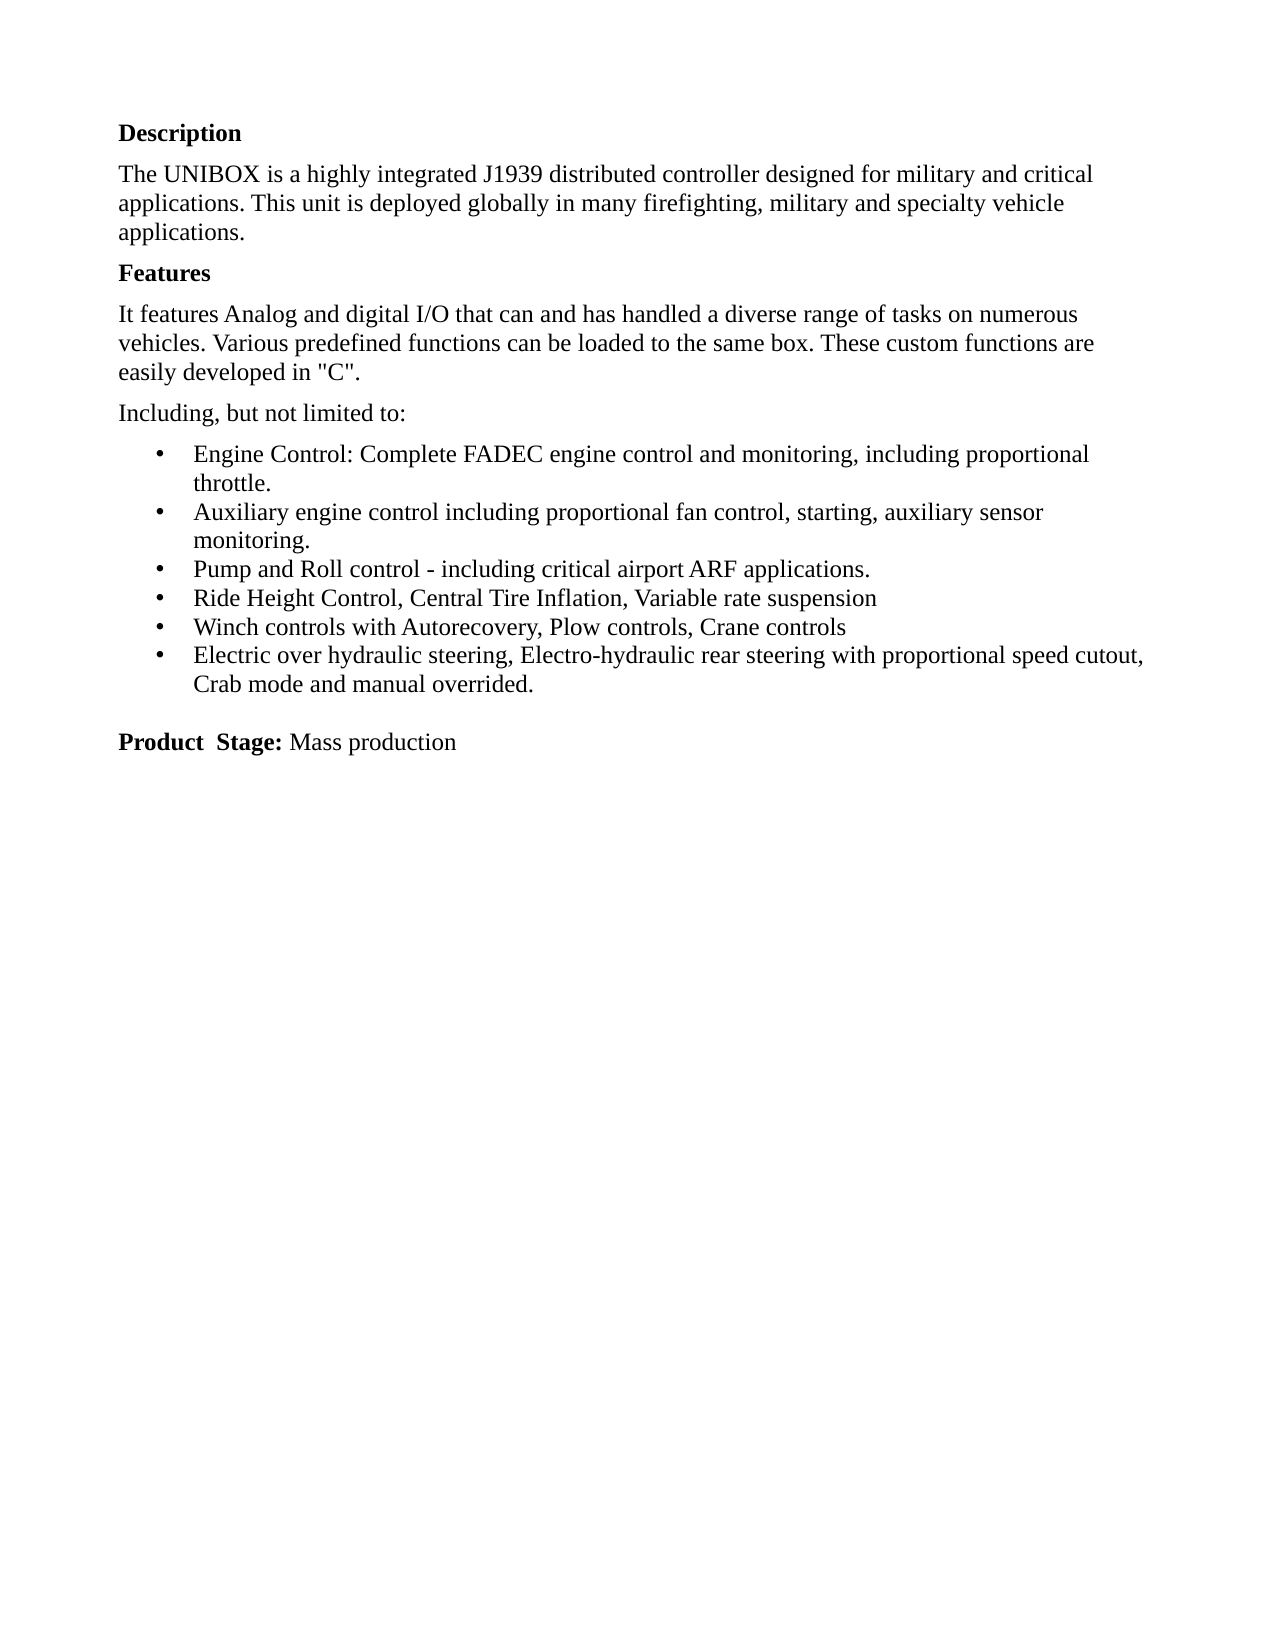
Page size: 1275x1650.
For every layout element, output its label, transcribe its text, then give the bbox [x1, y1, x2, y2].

text Product Stage: Mass production [118, 727, 1157, 756]
list Auxiliary engine control including proportional fan control, starting, auxiliary sensor monitoring. [156, 497, 1157, 554]
text Description [118, 118, 1157, 147]
text It features Analog and digital I/O that can and has handled a diverse range of tasks on numerous vehicles. Various predefined functions can be loaded to the same box. These custom functions are easily developed in "C". [118, 299, 1157, 386]
list Engine Control: Complete FADEC engine control and monitoring, including proportional throttle. [156, 439, 1157, 497]
text Features [118, 258, 1157, 287]
list Winch controls with Autorecovery, Plow controls, Crane controls [156, 612, 1157, 641]
list Ride Height Control, Central Tire Inflation, Variable rate suspension [156, 583, 1157, 612]
text The UNIBOX is a highly integrated J1939 distributed controller designed for military and critical applications. This unit is deployed globally in many firefighting, military and specialty vehicle applications. [118, 159, 1157, 246]
text Including, but not limited to: [118, 398, 1157, 427]
list Electric over hydraulic steering, Electro-hydraulic rear steering with proportional speed cutout, Crab mode and manual overrided. [156, 641, 1157, 698]
list Pump and Roll control - including critical airport ARF applications. [156, 554, 1157, 583]
